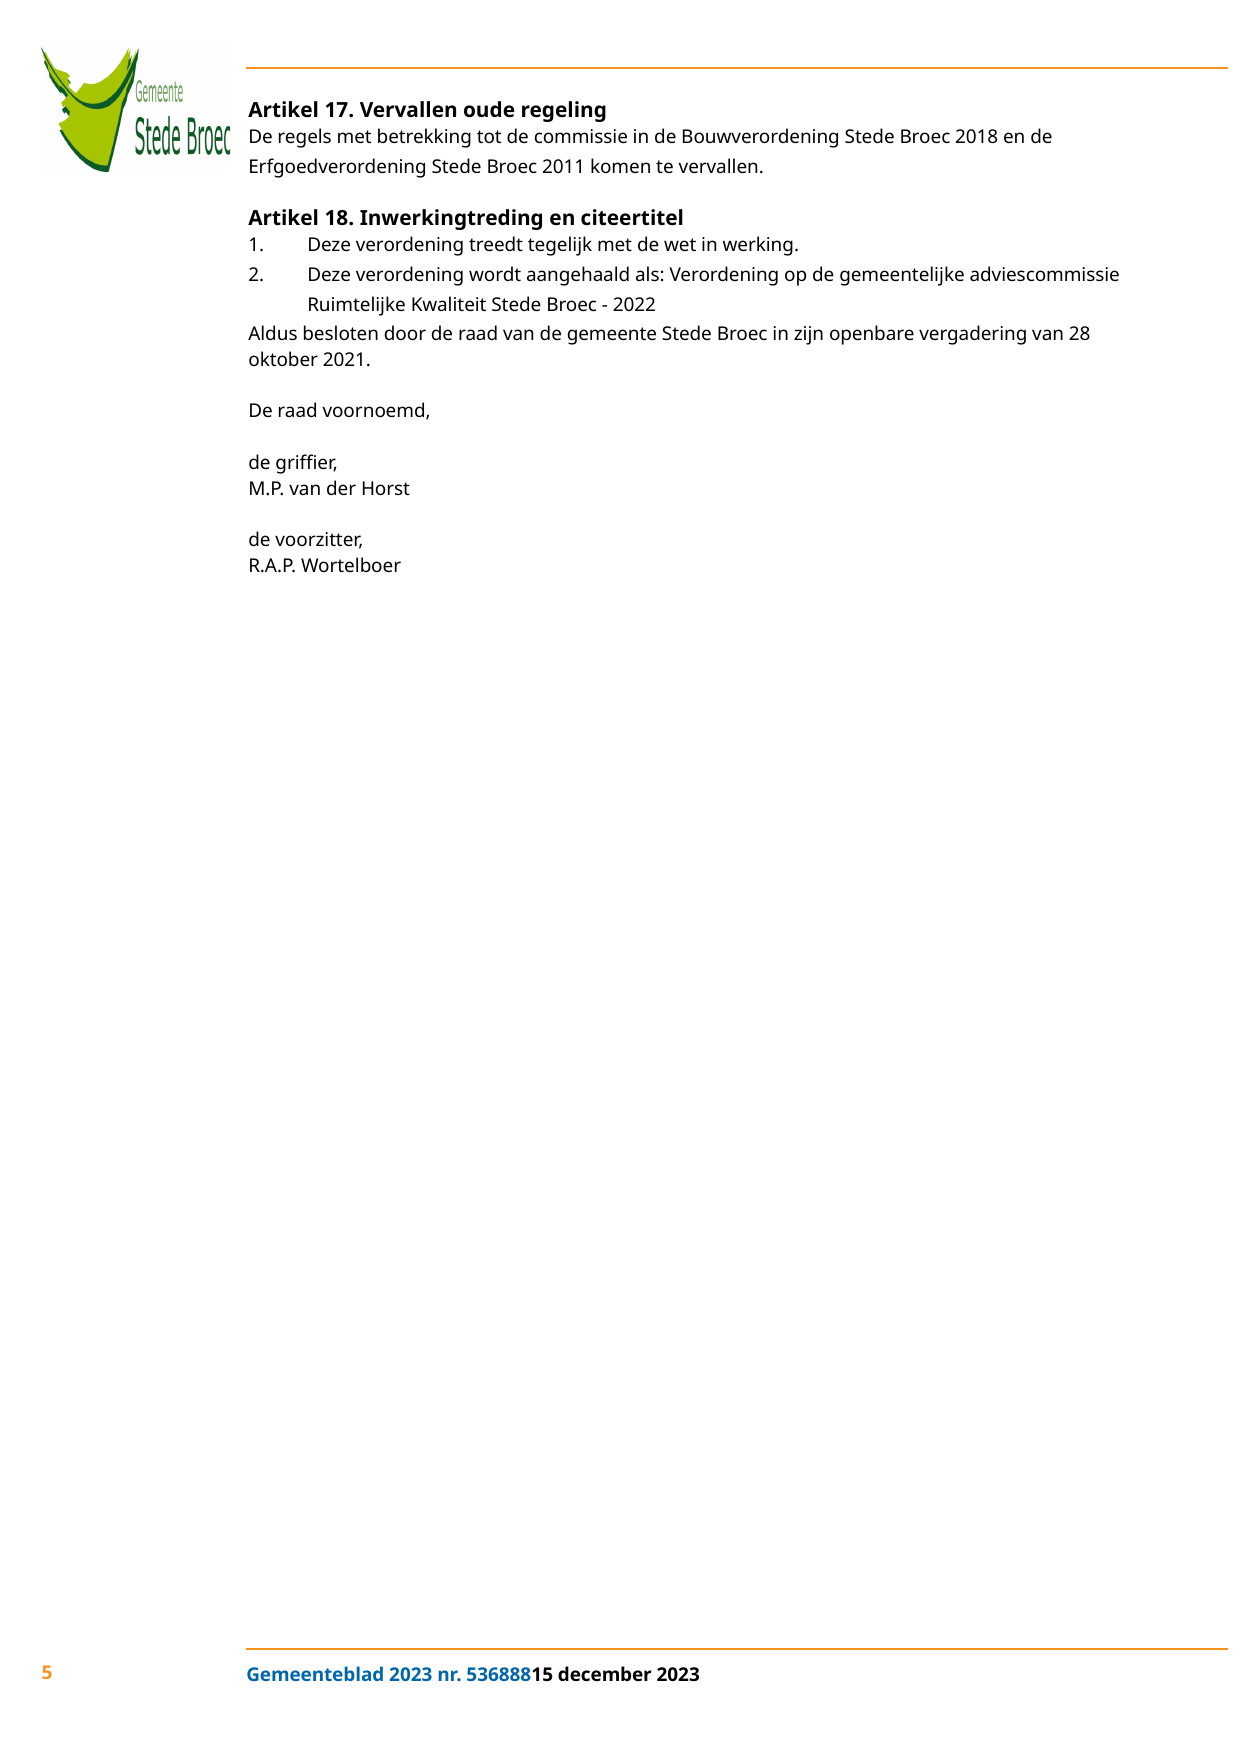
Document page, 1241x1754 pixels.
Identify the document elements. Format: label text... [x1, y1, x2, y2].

text Artikel 18. Inwerkingtreding en citeertitel [248, 203, 1152, 232]
text Aldus besloten door de raad van de gemeente Stede Broec in zijn openbare vergadering van 28 oktober 2021. [248, 320, 1152, 372]
text De regels met betrekking tot de commissie in de Bouwverordening Stede Broec 2018 en de Erfgoedverordening Stede Broec 2011 komen te vervallen. [248, 123, 1152, 178]
text de voorzitter, [248, 526, 1152, 552]
text R.A.P. Wortelboer [248, 552, 1152, 578]
list Deze verordening treedt tegelijk met de wet in werking. [248, 232, 1152, 257]
text Artikel 17. Vervallen oude regeling [248, 95, 1152, 123]
text De raad voornoemd, [248, 398, 1152, 423]
text M.P. van der Horst [248, 475, 1152, 501]
picture [41, 47, 231, 172]
list Deze verordening wordt aangehaald als: Verordening op de gemeentelijke adviescommissie Ruimtelijke Kwaliteit Stede Broec - 2022 [248, 261, 1152, 317]
text de griffier, [248, 449, 1152, 475]
